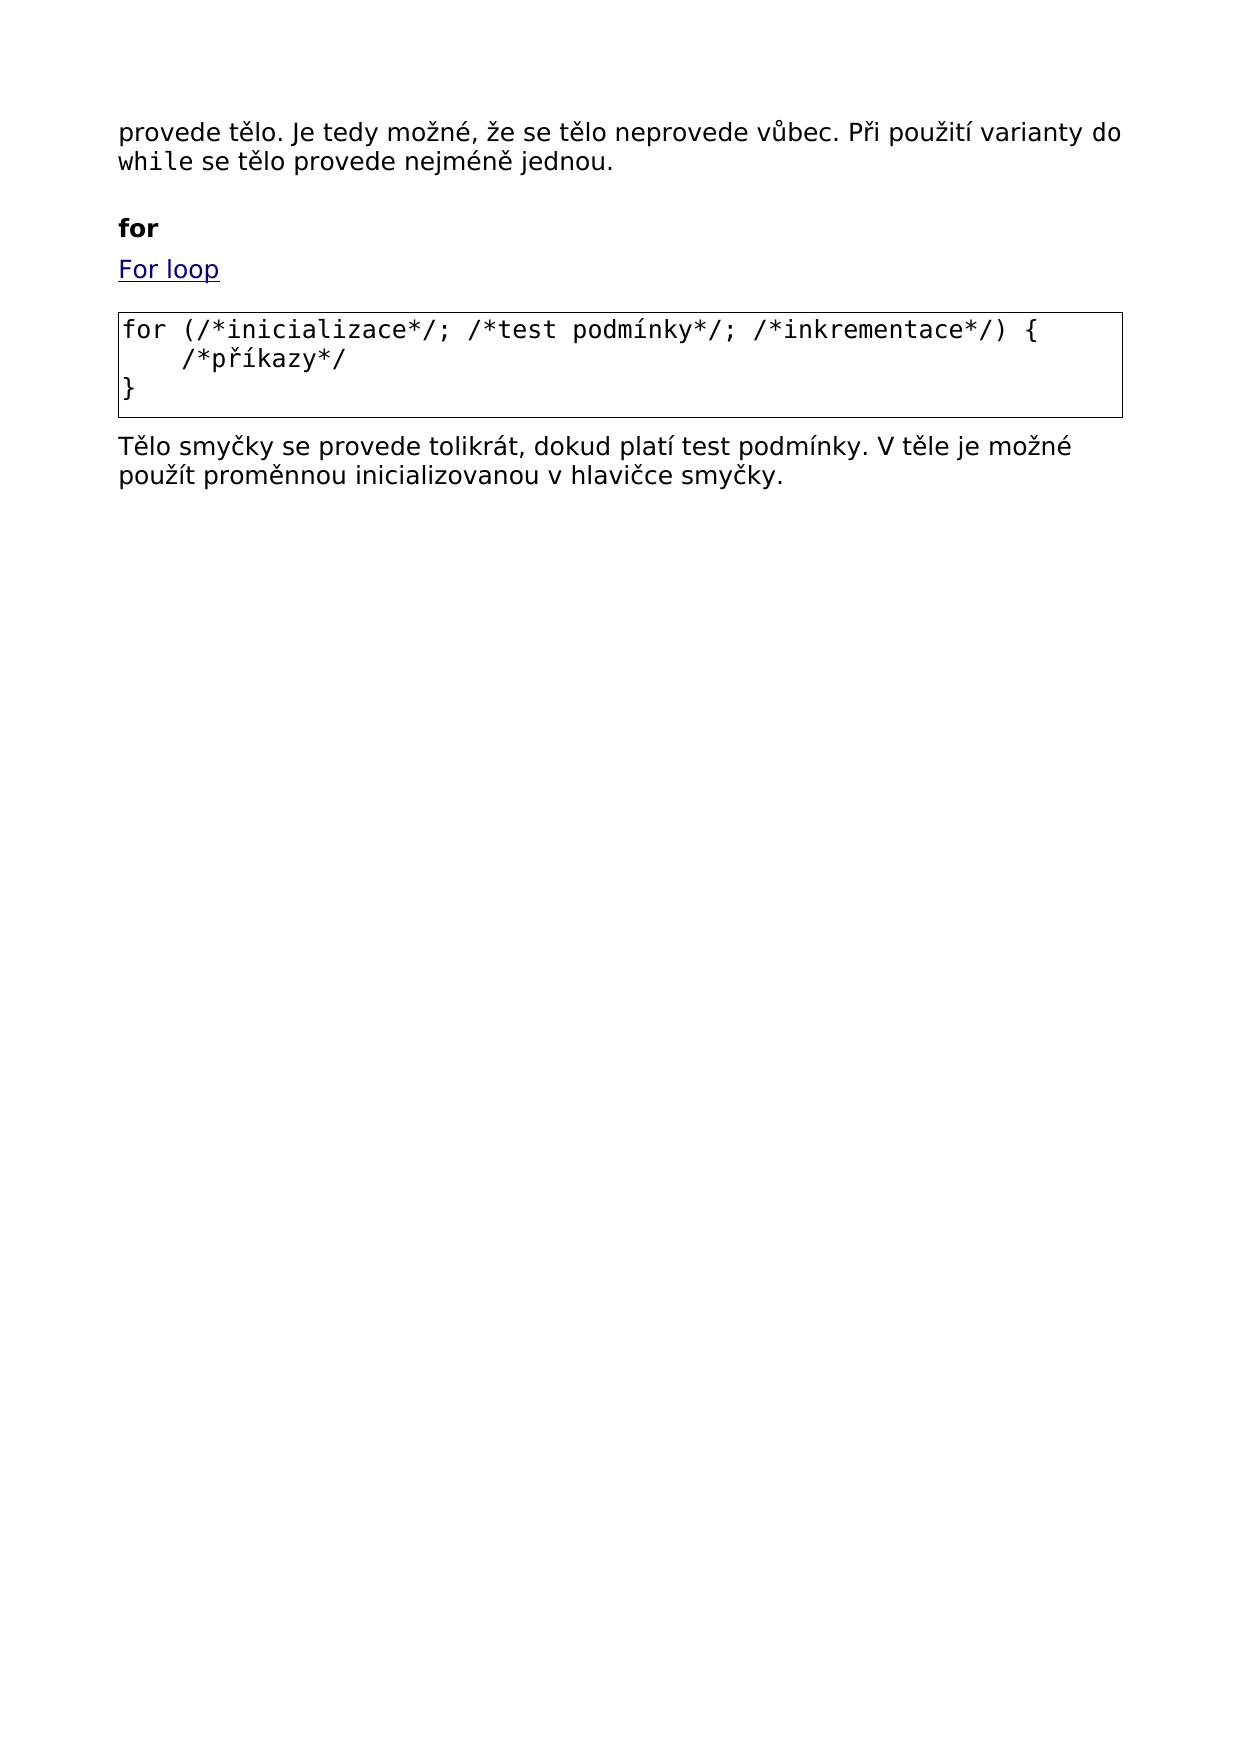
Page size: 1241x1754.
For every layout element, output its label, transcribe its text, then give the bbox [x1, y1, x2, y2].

table_header for (/*inicializace*/; /*test podmínky*/; /*inkrementace*/) { /*příkazy*/ } [119, 313, 1122, 417]
text For loop [118, 256, 1122, 285]
text Tělo smyčky se provede tolikrát, dokud platí test podmínky. V těle je možné použít proměnnou inicializovanou v hlavičce smyčky. [118, 432, 1122, 491]
text provede tělo. Je tedy možné, že se tělo neprovede vůbec. Při použití varianty do while se tělo provede nejméně jednou. [118, 118, 1122, 176]
subtitle for [118, 214, 1122, 243]
